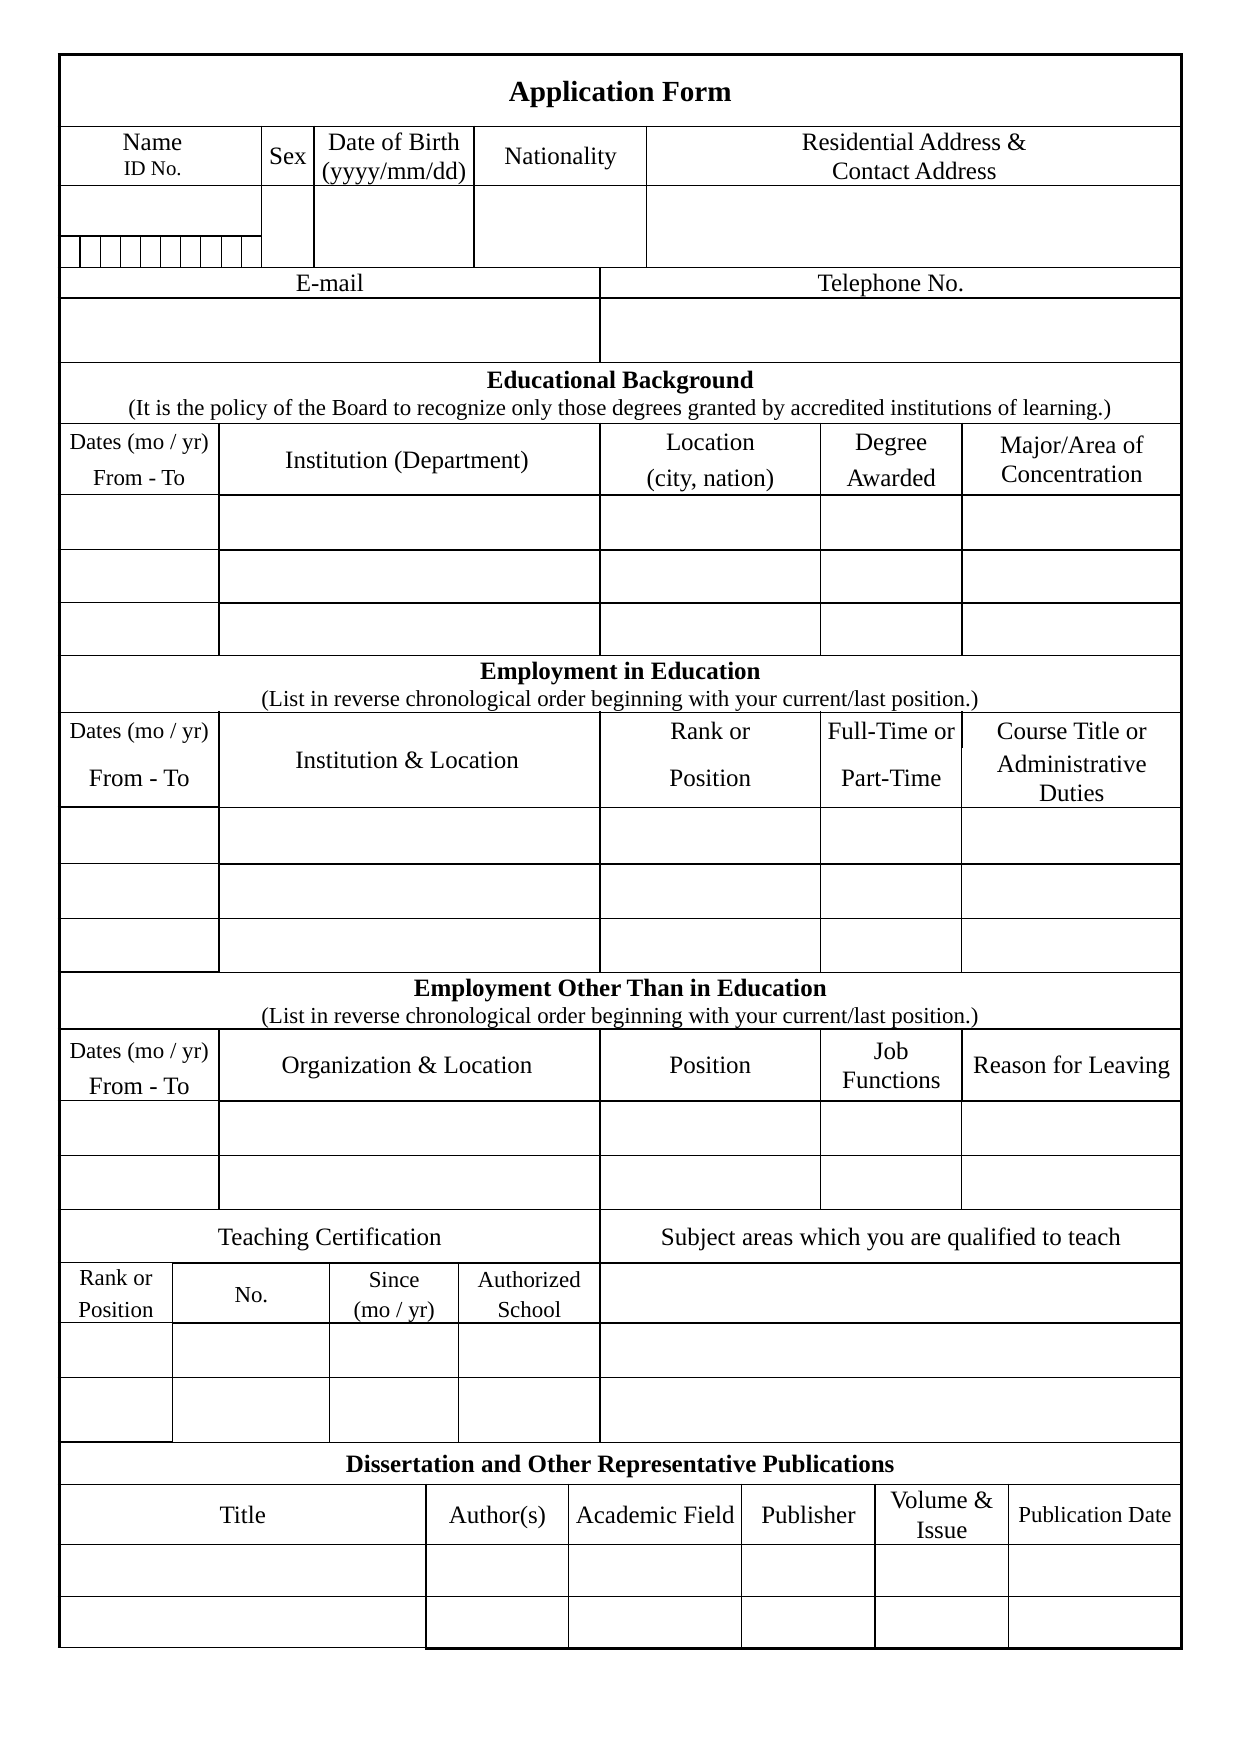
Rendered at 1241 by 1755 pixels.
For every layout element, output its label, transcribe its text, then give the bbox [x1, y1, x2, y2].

table_cell [475, 186, 646, 267]
table_cell [61, 1156, 218, 1209]
table_cell [201, 237, 221, 267]
table_cell Awarded [821, 458, 961, 494]
table_cell [173, 1378, 329, 1441]
table_cell [61, 1545, 425, 1596]
table_cell Issue [876, 1514, 1008, 1544]
table_cell [601, 1102, 820, 1154]
table_cell [220, 865, 599, 917]
table_cell [821, 1102, 961, 1154]
table_cell [963, 604, 1180, 655]
table_cell Educational Background (It is the policy of the Board to recognize only those degrees granted by accredited institutions of learning.) [61, 363, 1180, 422]
table_cell [821, 604, 961, 655]
table_cell [459, 1324, 599, 1377]
table_cell [101, 237, 120, 267]
table_cell Employment in Education (List in reverse chronological order beginning with your current/last position.) [61, 656, 1180, 711]
table_cell [742, 1545, 874, 1596]
table_cell [601, 1324, 1180, 1377]
table_cell Residential Address & Contact Address [647, 127, 1180, 184]
table_cell [181, 237, 200, 267]
table_cell Institution & Location [220, 713, 599, 806]
table_cell Author(s) [427, 1485, 568, 1544]
table_cell (city, nation) [601, 458, 820, 494]
table_cell Administrative Duties [962, 748, 1180, 806]
table_cell Volume & [876, 1485, 1008, 1514]
table_cell Dates (mo / yr) [61, 424, 218, 458]
table_cell Major/Area of Concentration [963, 424, 1180, 494]
table_cell Name ID No. [61, 127, 261, 184]
table_cell [742, 1597, 874, 1647]
table_cell [61, 186, 261, 235]
table_cell Rank or [61, 1263, 172, 1290]
table_cell [330, 1324, 458, 1377]
table_cell [459, 1378, 599, 1441]
table_cell [876, 1597, 1008, 1647]
table_cell [427, 1597, 568, 1647]
table_cell [962, 1156, 1180, 1209]
table_cell Academic Field [569, 1485, 741, 1544]
table_cell Degree [821, 424, 961, 458]
table_cell Job Functions [821, 1030, 961, 1100]
table_cell [963, 551, 1180, 602]
table_cell [962, 919, 1180, 971]
table_cell Rank or [601, 713, 820, 747]
table_cell [569, 1597, 741, 1647]
table_cell [601, 1156, 820, 1209]
table_cell [61, 237, 79, 267]
table_cell Publication Date [1009, 1485, 1180, 1544]
table_cell Dates (mo / yr) [61, 713, 218, 747]
table_cell [601, 299, 1180, 362]
table_cell E-mail [61, 268, 599, 297]
table_cell Date of Birth (yyyy/mm/dd) [315, 127, 473, 184]
table_cell Dissertation and Other Representative Publications [61, 1443, 1180, 1483]
table_cell [569, 1545, 741, 1596]
table_cell [222, 237, 241, 267]
table_cell Full-Time or [821, 713, 961, 747]
table_cell [61, 919, 218, 971]
table_cell [601, 604, 820, 655]
table_cell Reason for Leaving [963, 1030, 1180, 1100]
table_cell [601, 1378, 1180, 1441]
table_cell Telephone No. [601, 268, 1180, 297]
table_cell Institution (Department) [220, 424, 599, 494]
table_cell No. [173, 1264, 329, 1322]
table_cell Dates (mo / yr) [61, 1030, 218, 1064]
table_cell Since (mo / yr) [330, 1264, 458, 1322]
table_cell [962, 808, 1180, 863]
table_cell From - To [61, 458, 218, 494]
table_cell [1009, 1545, 1180, 1596]
table_cell [220, 604, 599, 655]
table_cell From - To [61, 1064, 218, 1100]
table_cell Organization & Location [220, 1030, 599, 1100]
table_cell Nationality [475, 127, 646, 184]
table_cell Part-Time [821, 748, 961, 806]
table_cell Title [61, 1485, 425, 1544]
table_cell [220, 1156, 599, 1209]
table_cell [601, 865, 820, 917]
table_cell [220, 919, 599, 971]
table_cell [962, 865, 1180, 917]
table_cell [821, 551, 961, 602]
table_cell [141, 237, 160, 267]
table_cell [242, 237, 261, 267]
table_cell Course Title or [963, 713, 1180, 747]
table_cell [220, 496, 599, 549]
table_cell Sex [262, 127, 313, 184]
table_cell Position [61, 1290, 172, 1322]
table_cell [963, 496, 1180, 549]
table_cell [61, 864, 218, 917]
table_cell Authorized School [459, 1264, 599, 1322]
table_cell Teaching Certification [61, 1210, 599, 1262]
table_cell [601, 1264, 1180, 1322]
table_cell Position [601, 748, 820, 806]
table_cell [61, 808, 218, 863]
table_cell [601, 496, 820, 549]
table_cell [821, 919, 961, 971]
table_cell [220, 1102, 599, 1154]
table_cell [876, 1545, 1008, 1596]
table_cell [1009, 1597, 1180, 1647]
table_cell Location [601, 424, 820, 458]
table_cell [601, 919, 820, 971]
table_cell [161, 237, 180, 267]
table_cell [61, 495, 218, 549]
table_cell [220, 551, 599, 602]
table_cell Subject areas which you are qualified to teach [601, 1210, 1180, 1262]
table_cell [173, 1324, 329, 1377]
table_cell [61, 1101, 218, 1154]
table_cell [427, 1545, 568, 1596]
table_cell [821, 1156, 961, 1209]
table_cell From - To [61, 748, 218, 806]
table_header Application Form [61, 56, 1180, 126]
table_cell Employment Other Than in Education (List in reverse chronological order beginning with your current/last position.) [61, 973, 1180, 1028]
table_cell [121, 237, 140, 267]
table_cell [315, 186, 473, 267]
table_cell [61, 603, 218, 655]
table_cell [81, 237, 100, 267]
table_cell [262, 186, 313, 267]
table_cell Publisher [742, 1485, 874, 1544]
table_cell [61, 299, 599, 362]
table_cell [61, 1323, 172, 1377]
table_cell [601, 551, 820, 602]
table_cell [330, 1378, 458, 1441]
table_cell [61, 550, 218, 602]
table_cell [601, 808, 820, 863]
table_cell [61, 1378, 172, 1441]
table_cell [220, 808, 599, 863]
table_cell Position [601, 1030, 820, 1100]
table_cell [61, 1597, 425, 1647]
table_cell [647, 186, 1180, 267]
table_cell [821, 808, 961, 863]
table_cell [821, 865, 961, 917]
table_cell [821, 496, 961, 549]
table_cell [962, 1102, 1180, 1154]
